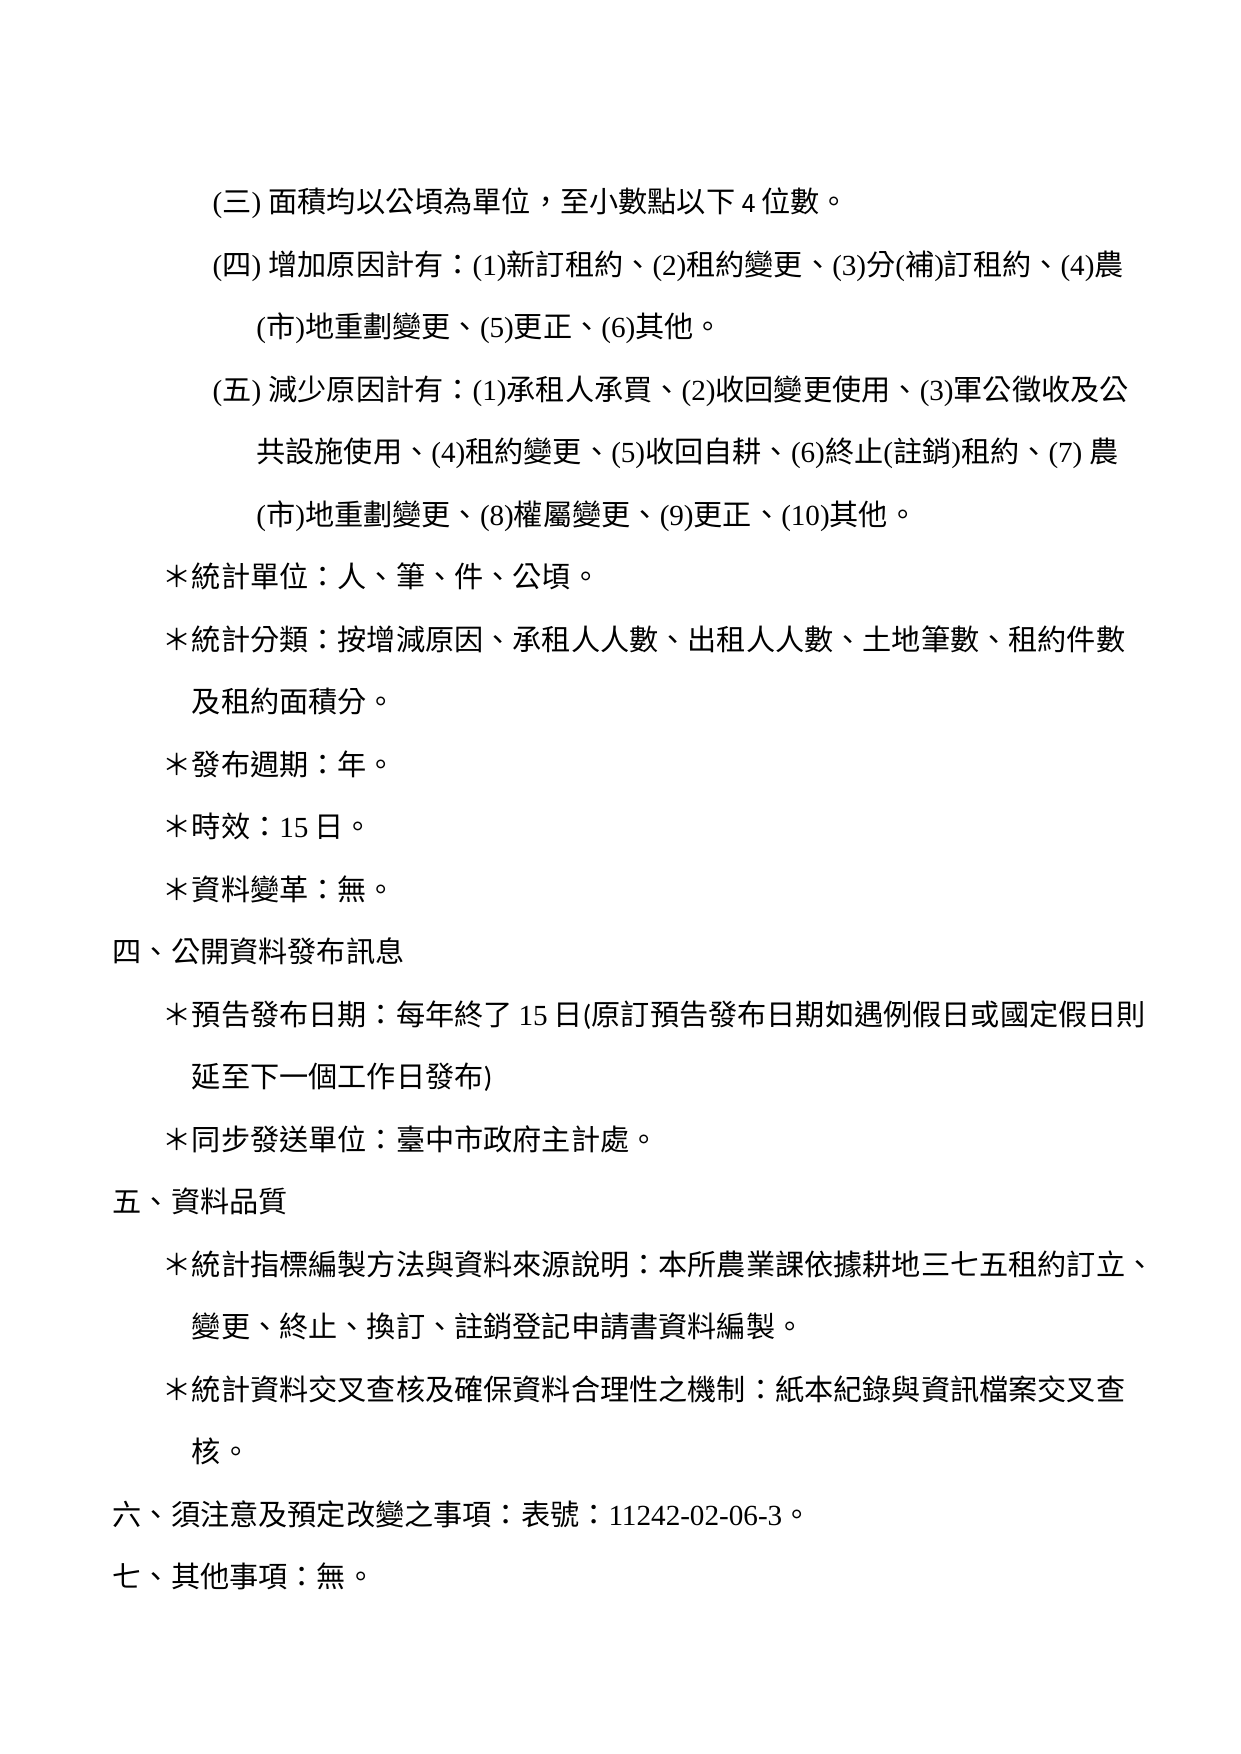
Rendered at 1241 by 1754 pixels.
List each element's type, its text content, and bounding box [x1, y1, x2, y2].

text ＊統計分類：按增減原因、承租人人數、出租人人數、土地筆數、租約件數及租約面積分。 [162, 596, 1152, 721]
text 四、公開資料發布訊息 [112, 908, 1152, 971]
text ＊資料變革：無。 [162, 846, 1152, 908]
text ＊統計單位：人、筆、件、公頃。 [162, 533, 1152, 596]
text ＊同步發送單位：臺中市政府主計處。 [162, 1096, 1152, 1158]
text ＊預告發布日期：每年終了15日(原訂預告發布日期如遇例假日或國定假日則延至下一個工作日發布) [162, 971, 1152, 1096]
text 七、其他事項：無。 [112, 1533, 1152, 1596]
text (五) 減少原因計有：(1)承租人承買、(2)收回變更使用、(3)軍公徵收及公共設施使用、(4)租約變更、(5)收回自耕、(6)終止(註銷)租約、(7) 農(市)地重劃變更、(8)權屬變更、(9)更正、(10)其他。 [212, 346, 1152, 533]
text ＊統計資料交叉查核及確保資料合理性之機制：紙本紀錄與資訊檔案交叉查核。 [162, 1346, 1152, 1471]
text ＊發布週期：年。 [162, 721, 1152, 783]
text ＊統計指標編製方法與資料來源說明：本所農業課依據耕地三七五租約訂立、變更、終止、換訂、註銷登記申請書資料編製。 [162, 1221, 1152, 1346]
text 六、須注意及預定改變之事項：表號：11242-02-06-3。 [112, 1471, 1152, 1533]
text 五、資料品質 [112, 1158, 1152, 1221]
text ＊時效：15日。 [162, 783, 1152, 846]
text (四) 增加原因計有：(1)新訂租約、(2)租約變更、(3)分(補)訂租約、(4)農(市)地重劃變更、(5)更正、(6)其他。 [212, 221, 1152, 346]
text (三) 面積均以公頃為單位，至小數點以下4位數。 [212, 158, 1152, 221]
